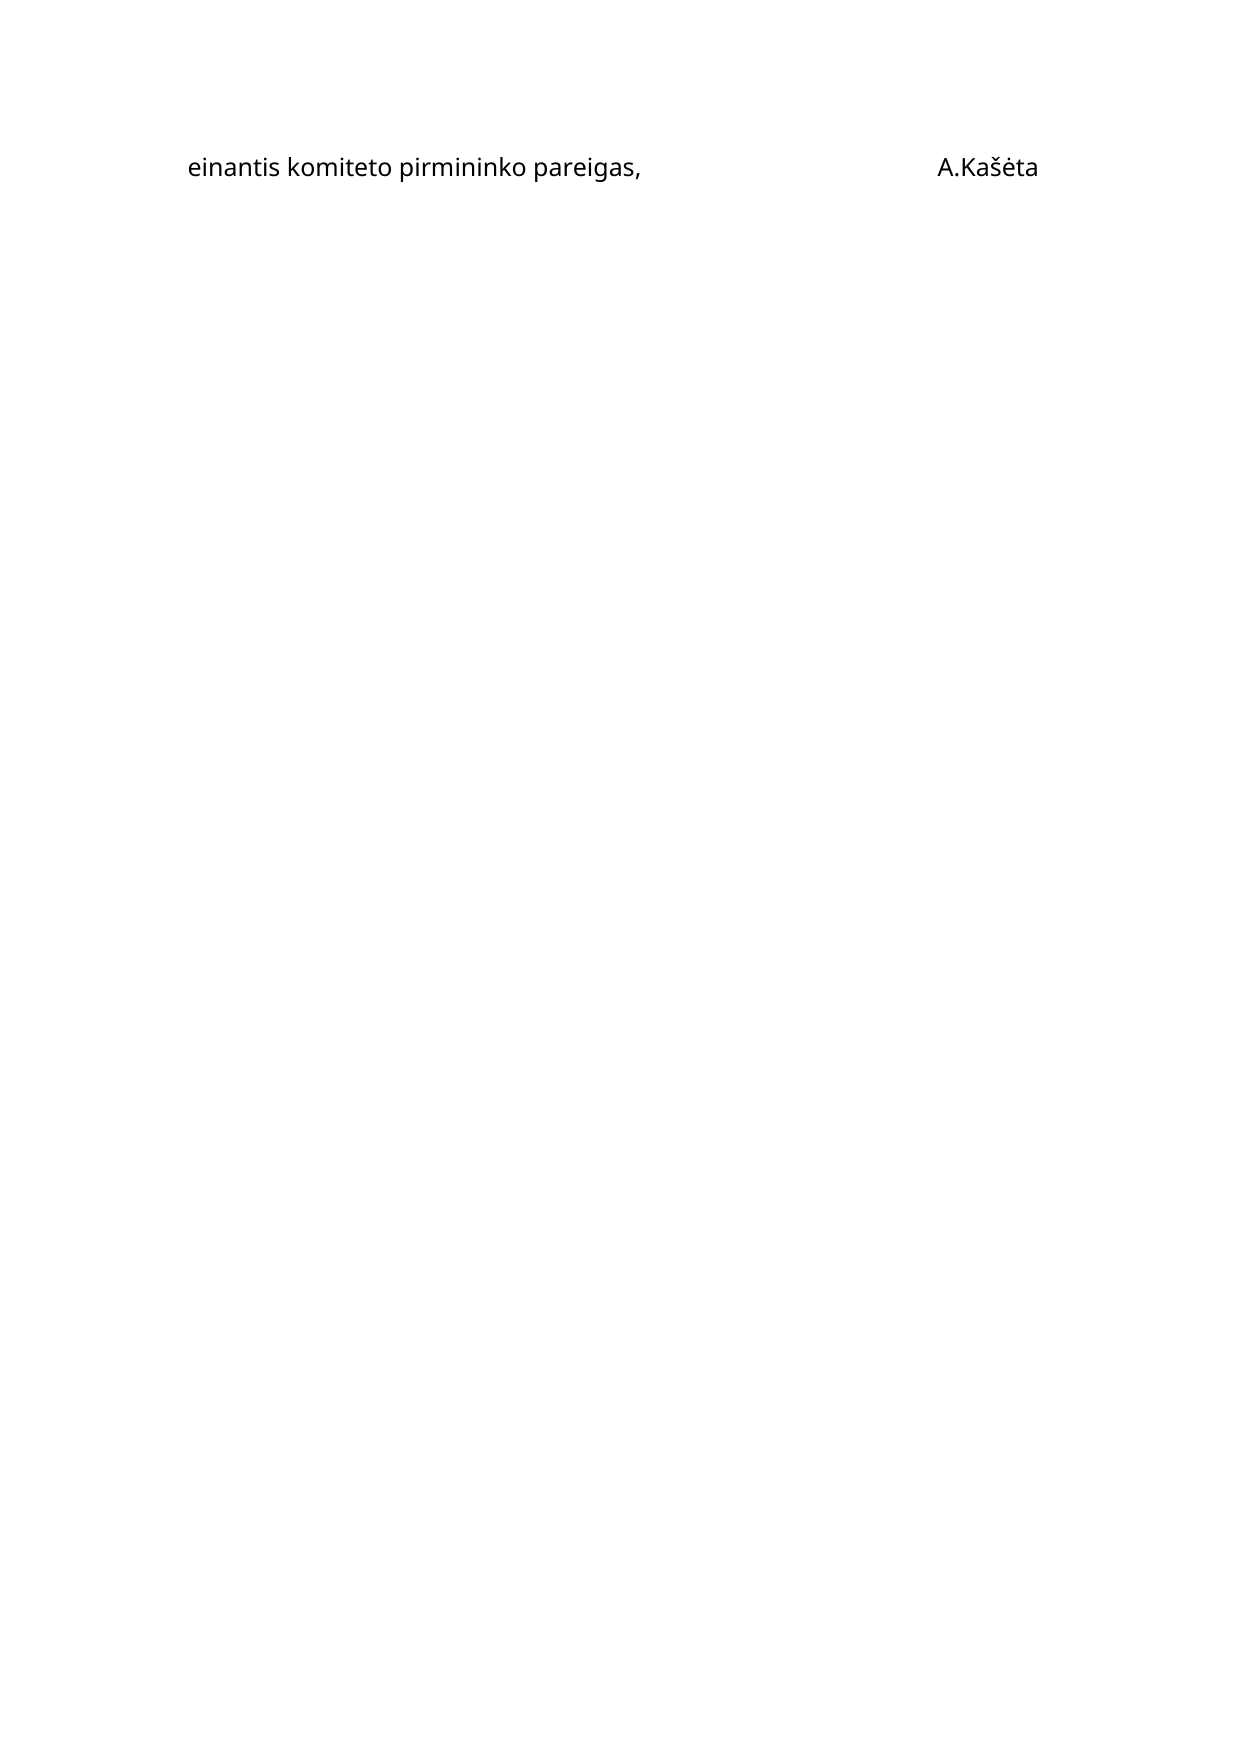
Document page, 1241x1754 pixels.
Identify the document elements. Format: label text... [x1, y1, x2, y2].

text einantis komiteto pirmininko pareigas, A.Kašėta [187, 150, 1053, 184]
